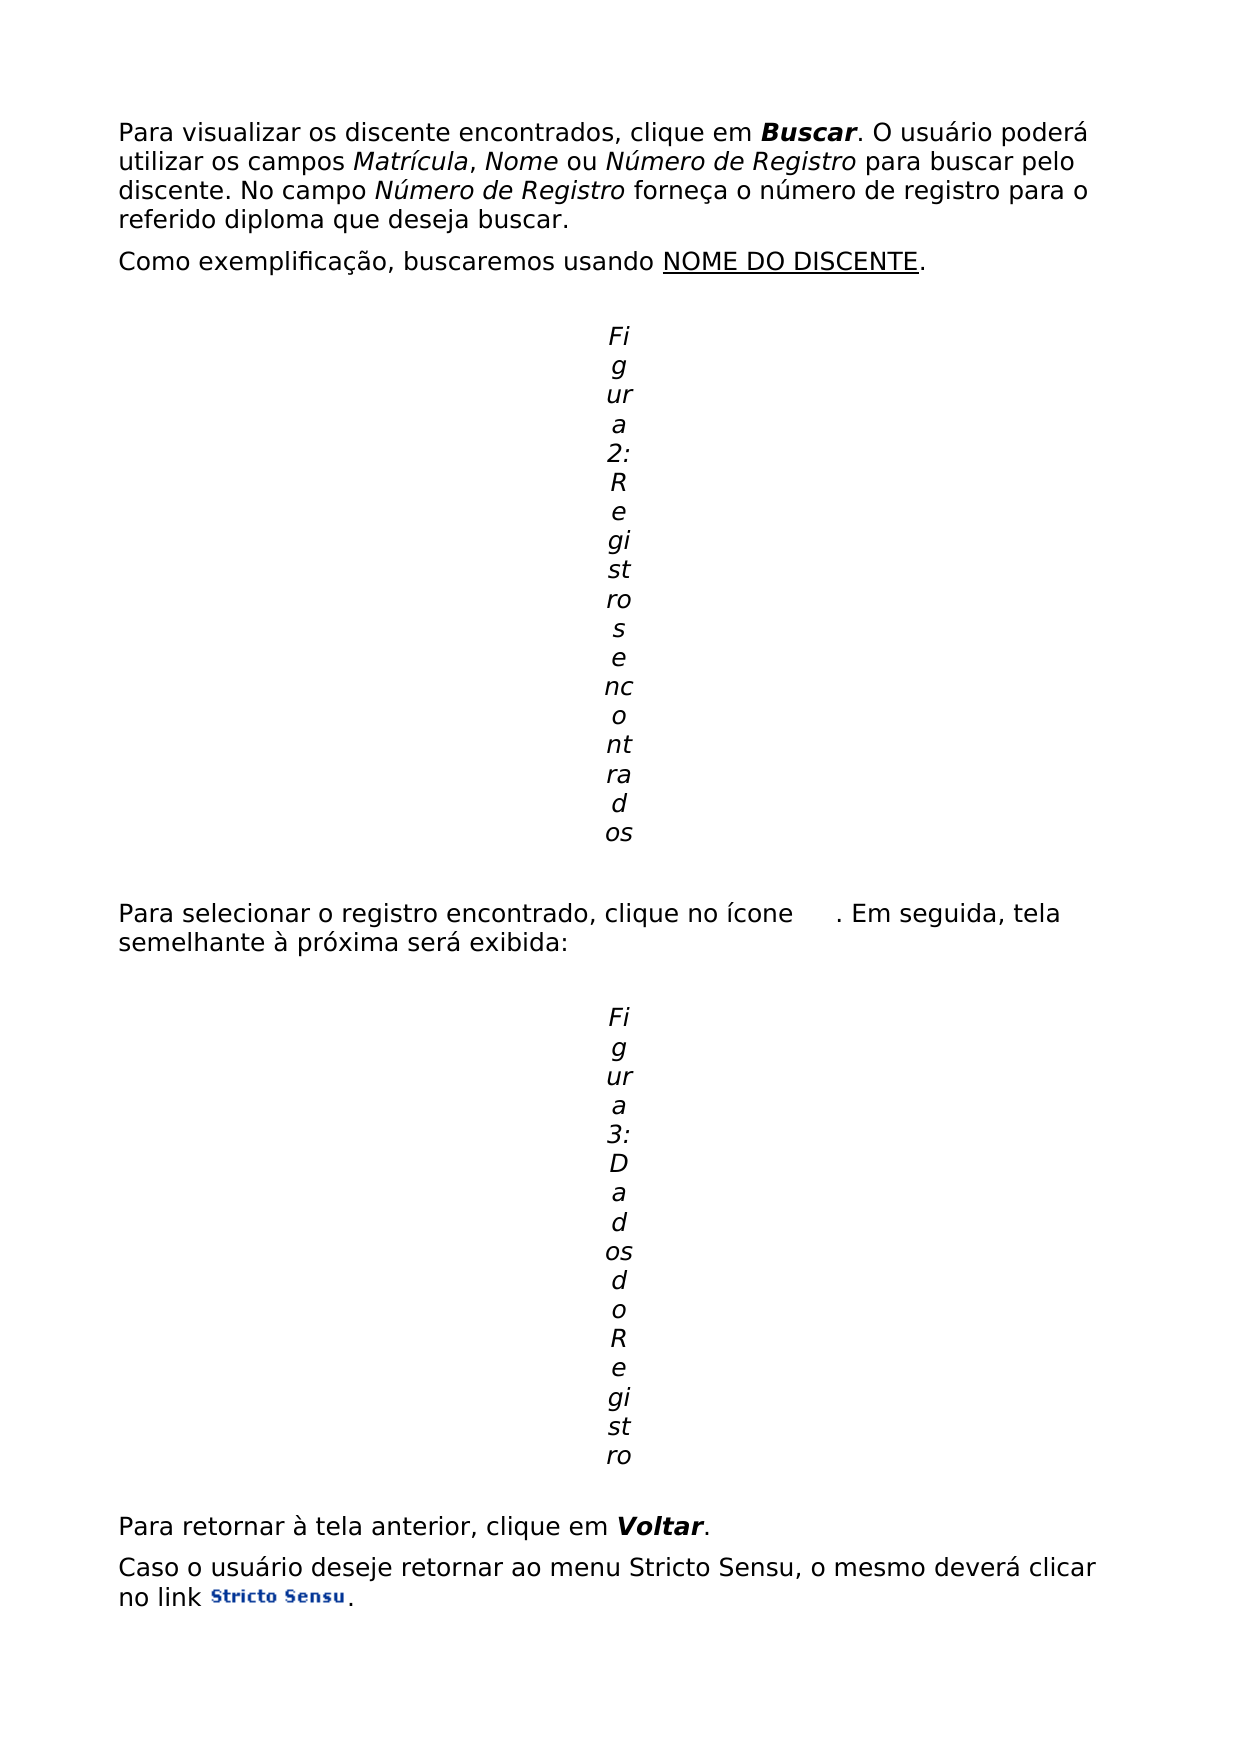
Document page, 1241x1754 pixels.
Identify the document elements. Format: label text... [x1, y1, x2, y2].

text Como exemplificação, buscaremos usando NOME DO DISCENTE. [118, 247, 1122, 276]
text Para visualizar os discente encontrados, clique em Buscar. O usuário poderá utilizar os campos Matrícula, Nome ou Número de Registro para buscar pelo discente. No campo Número de Registro forneça o número de registro para o referido diploma que deseja buscar. [118, 118, 1122, 235]
text Caso o usuário deseje retornar ao menu Stricto Sensu, o mesmo deverá clicar no link . [118, 1553, 1122, 1612]
text Figura 2: Registros encontrados [603, 301, 637, 847]
text Figura 3: Dados do Registro [603, 983, 637, 1470]
picture [209, 1585, 347, 1606]
text Para selecionar o registro encontrado, clique no ícone . Em seguida, tela semelhante à próxima será exibida: [118, 889, 1122, 958]
text Para retornar à tela anterior, clique em Voltar. [118, 1512, 1122, 1541]
